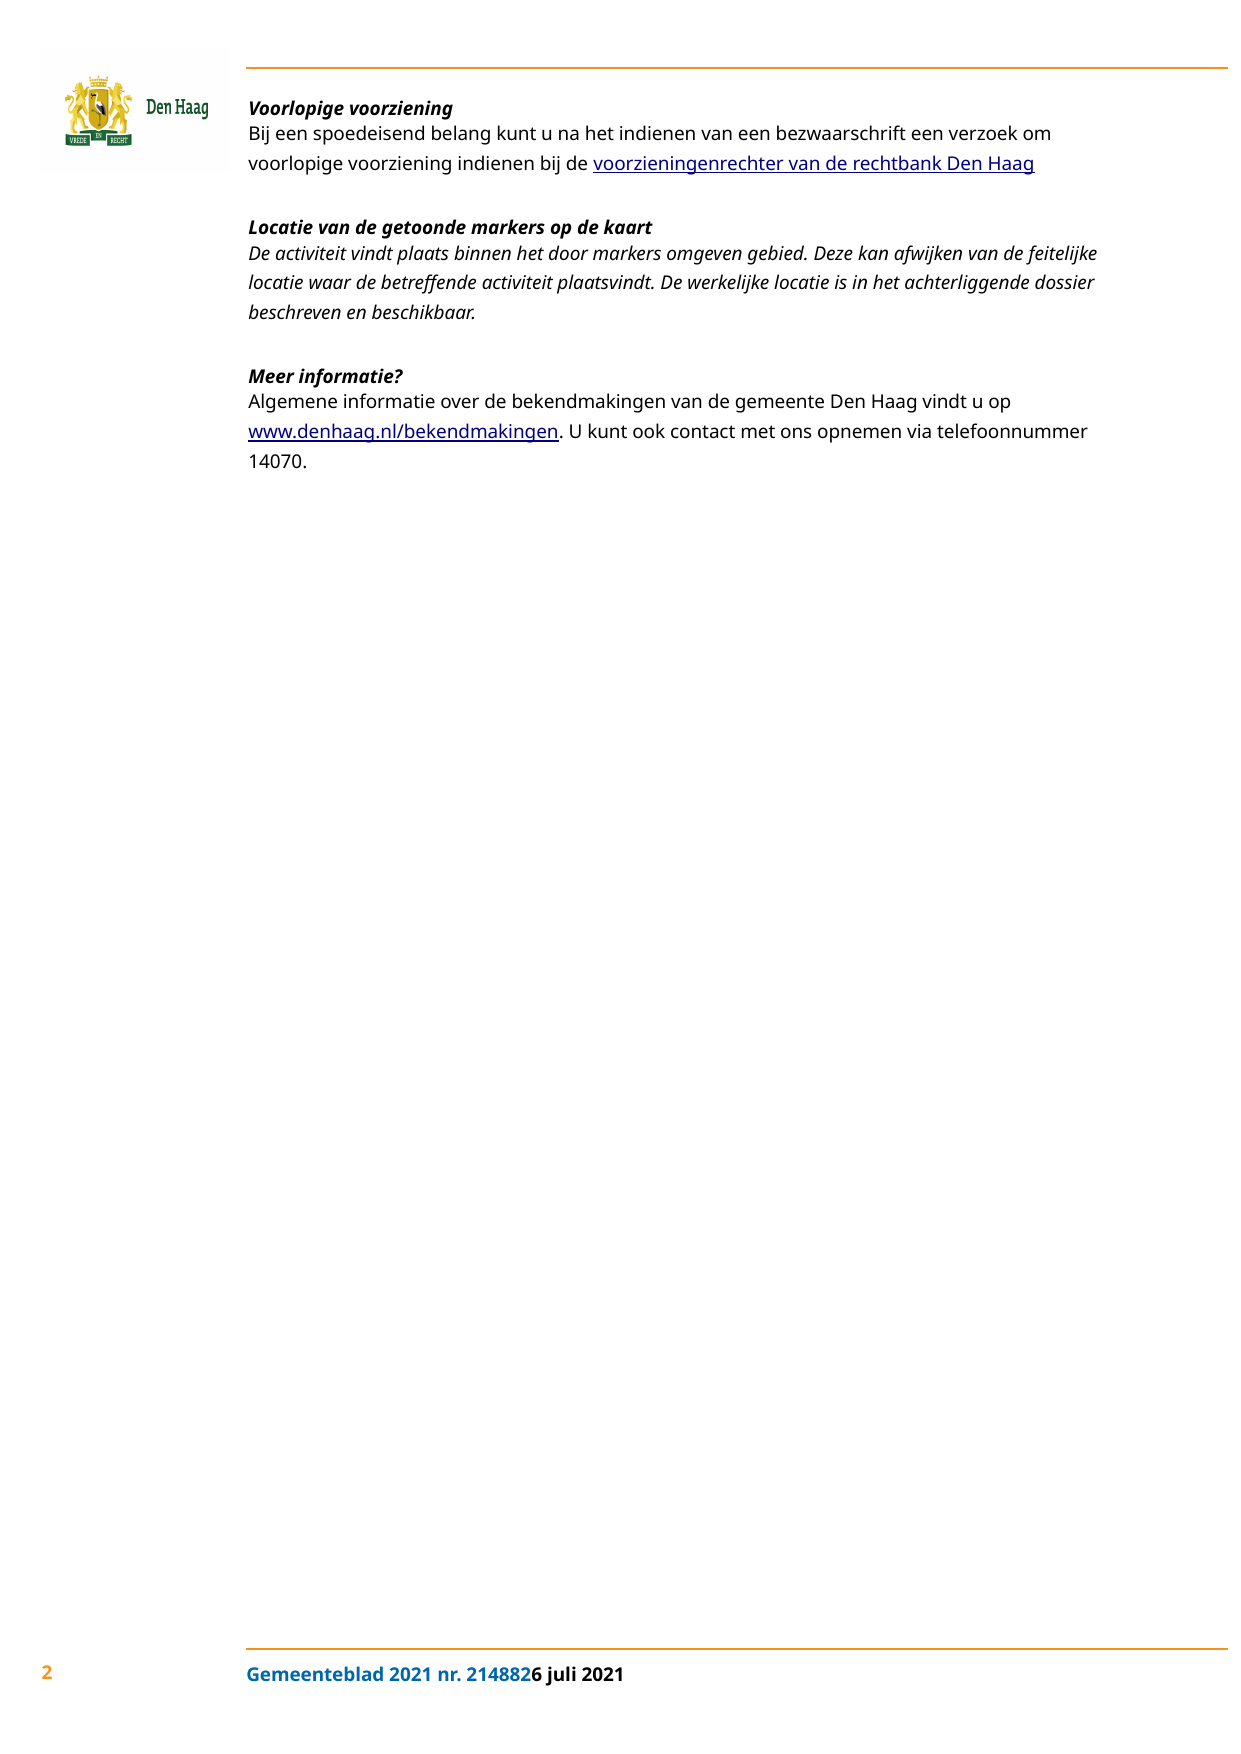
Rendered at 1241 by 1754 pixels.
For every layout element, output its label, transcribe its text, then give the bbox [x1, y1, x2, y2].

text De activiteit vindt plaats binnen het door markers omgeven gebied. Deze kan afwijken van de feitelijke locatie waar de betreffende activiteit plaatsvindt. De werkelijke locatie is in het achterliggende dossier beschreven en beschikbaar. [248, 240, 1152, 325]
text Locatie van de getoonde markers op de kaart [248, 214, 1152, 240]
text Algemene informatie over de bekendmakingen van de gemeente Den Haag vindt u op www.denhaag.nl/bekendmakingen. U kunt ook contact met ons opnemen via telefoonnummer 14070. [248, 389, 1152, 473]
text Meer informatie? [248, 363, 1152, 389]
picture [41, 47, 231, 172]
text Voorlopige voorziening [248, 95, 1152, 121]
text Bij een spoedeisend belang kunt u na het indienen van een bezwaarschrift een verzoek om voorlopige voorziening indienen bij de voorzieningenrechter van de rechtbank Den Haag [248, 121, 1152, 176]
